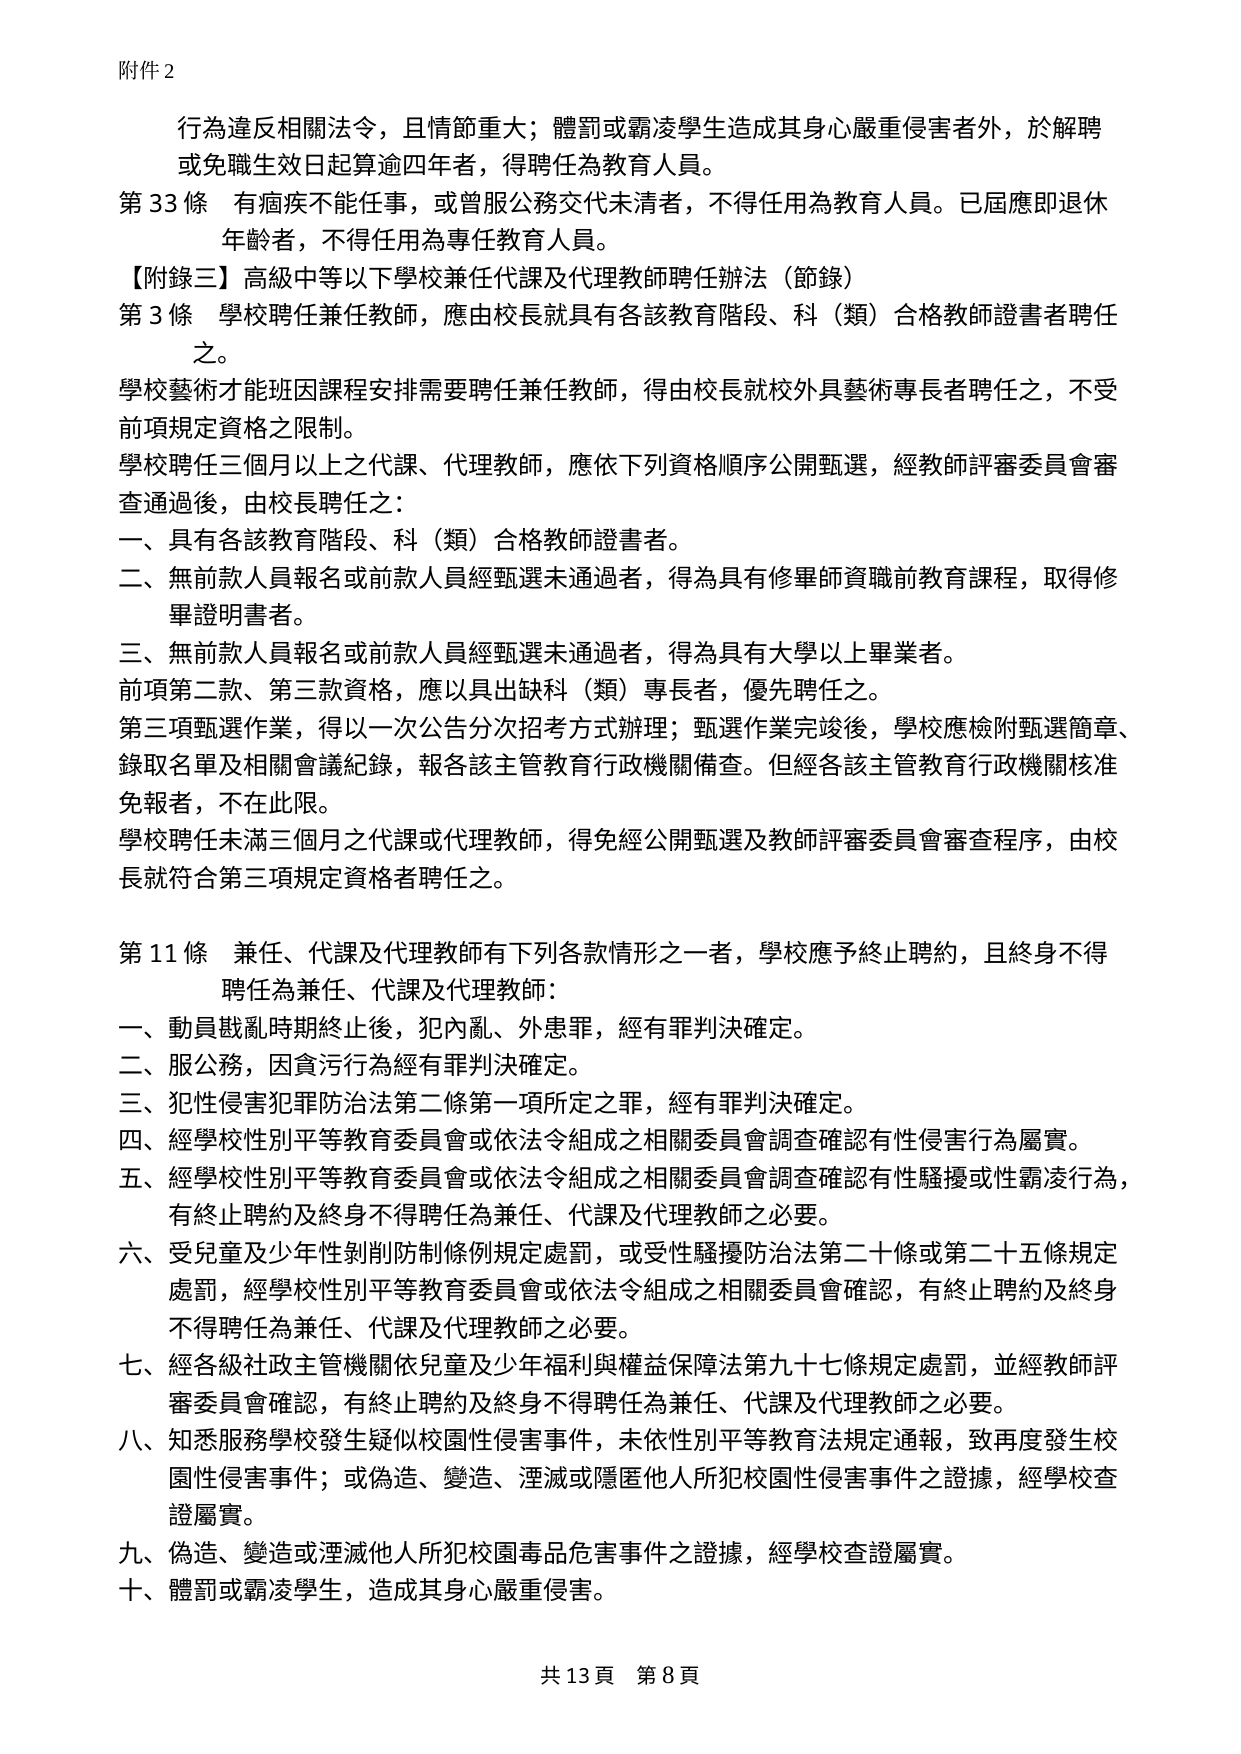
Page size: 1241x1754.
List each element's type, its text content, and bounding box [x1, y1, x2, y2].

text 九、偽造、變造或湮滅他人所犯校園毒品危害事件之證據，經學校查證屬實。 [118, 1532, 1122, 1570]
text 三、犯性侵害犯罪防治法第二條第一項所定之罪，經有罪判決確定。 [118, 1082, 1122, 1120]
text 七、經各級社政主管機關依兒童及少年福利與權益保障法第九十七條規定處罰，並經教師評審委員會確認，有終止聘約及終身不得聘任為兼任、代課及代理教師之必要。 [118, 1345, 1122, 1420]
text 四、經學校性別平等教育委員會或依法令組成之相關委員會調查確認有性侵害行為屬實。 [118, 1120, 1122, 1157]
text 第33條 有痼疾不能任事，或曾服公務交代未清者，不得任用為教育人員。已屆應即退休年齡者，不得任用為專任教育人員。 [118, 182, 1122, 257]
text 二、服公務，因貪污行為經有罪判決確定。 [118, 1045, 1122, 1082]
text 前項第二款、第三款資格，應以具出缺科（類）專長者，優先聘任之。 [118, 670, 1122, 707]
text 二、無前款人員報名或前款人員經甄選未通過者，得為具有修畢師資職前教育課程，取得修畢證明書者。 [118, 557, 1122, 632]
text 學校藝術才能班因課程安排需要聘任兼任教師，得由校長就校外具藝術專長者聘任之，不受前項規定資格之限制。 [118, 370, 1122, 445]
text 學校聘任三個月以上之代課、代理教師，應依下列資格順序公開甄選，經教師評審委員會審查通過後，由校長聘任之： [118, 445, 1122, 520]
text 行為違反相關法令，且情節重大；體罰或霸凌學生造成其身心嚴重侵害者外，於解聘或免職生效日起算逾四年者，得聘任為教育人員。 [177, 107, 1122, 182]
text 一、具有各該教育階段、科（類）合格教師證書者。 [118, 520, 1122, 557]
text 【附錄三】高級中等以下學校兼任代課及代理教師聘任辦法（節錄） [118, 257, 1122, 295]
text 第三項甄選作業，得以一次公告分次招考方式辦理；甄選作業完竣後，學校應檢附甄選簡章、錄取名單及相關會議紀錄，報各該主管教育行政機關備查。但經各該主管教育行政機關核准免報者，不在此限。 [118, 707, 1122, 820]
text 八、知悉服務學校發生疑似校園性侵害事件，未依性別平等教育法規定通報，致再度發生校園性侵害事件；或偽造、變造、湮滅或隱匿他人所犯校園性侵害事件之證據，經學校查證屬實。 [118, 1420, 1122, 1532]
text 學校聘任未滿三個月之代課或代理教師，得免經公開甄選及教師評審委員會審查程序，由校長就符合第三項規定資格者聘任之。 [118, 820, 1122, 895]
text 五、經學校性別平等教育委員會或依法令組成之相關委員會調查確認有性騷擾或性霸凌行為，有終止聘約及終身不得聘任為兼任、代課及代理教師之必要。 [118, 1157, 1122, 1232]
text 十、體罰或霸凌學生，造成其身心嚴重侵害。 [118, 1570, 1122, 1607]
text 第11條 兼任、代課及代理教師有下列各款情形之一者，學校應予終止聘約，且終身不得聘任為兼任、代課及代理教師： [118, 932, 1122, 1007]
text 三、無前款人員報名或前款人員經甄選未通過者，得為具有大學以上畢業者。 [118, 632, 1122, 670]
text 六、受兒童及少年性剝削防制條例規定處罰，或受性騷擾防治法第二十條或第二十五條規定處罰，經學校性別平等教育委員會或依法令組成之相關委員會確認，有終止聘約及終身不得聘任為兼任、代課及代理教師之必要。 [118, 1232, 1122, 1345]
text 一、動員戡亂時期終止後，犯內亂、外患罪，經有罪判決確定。 [118, 1007, 1122, 1045]
text 第3條 學校聘任兼任教師，應由校長就具有各該教育階段、科（類）合格教師證書者聘任之。 [118, 295, 1122, 370]
